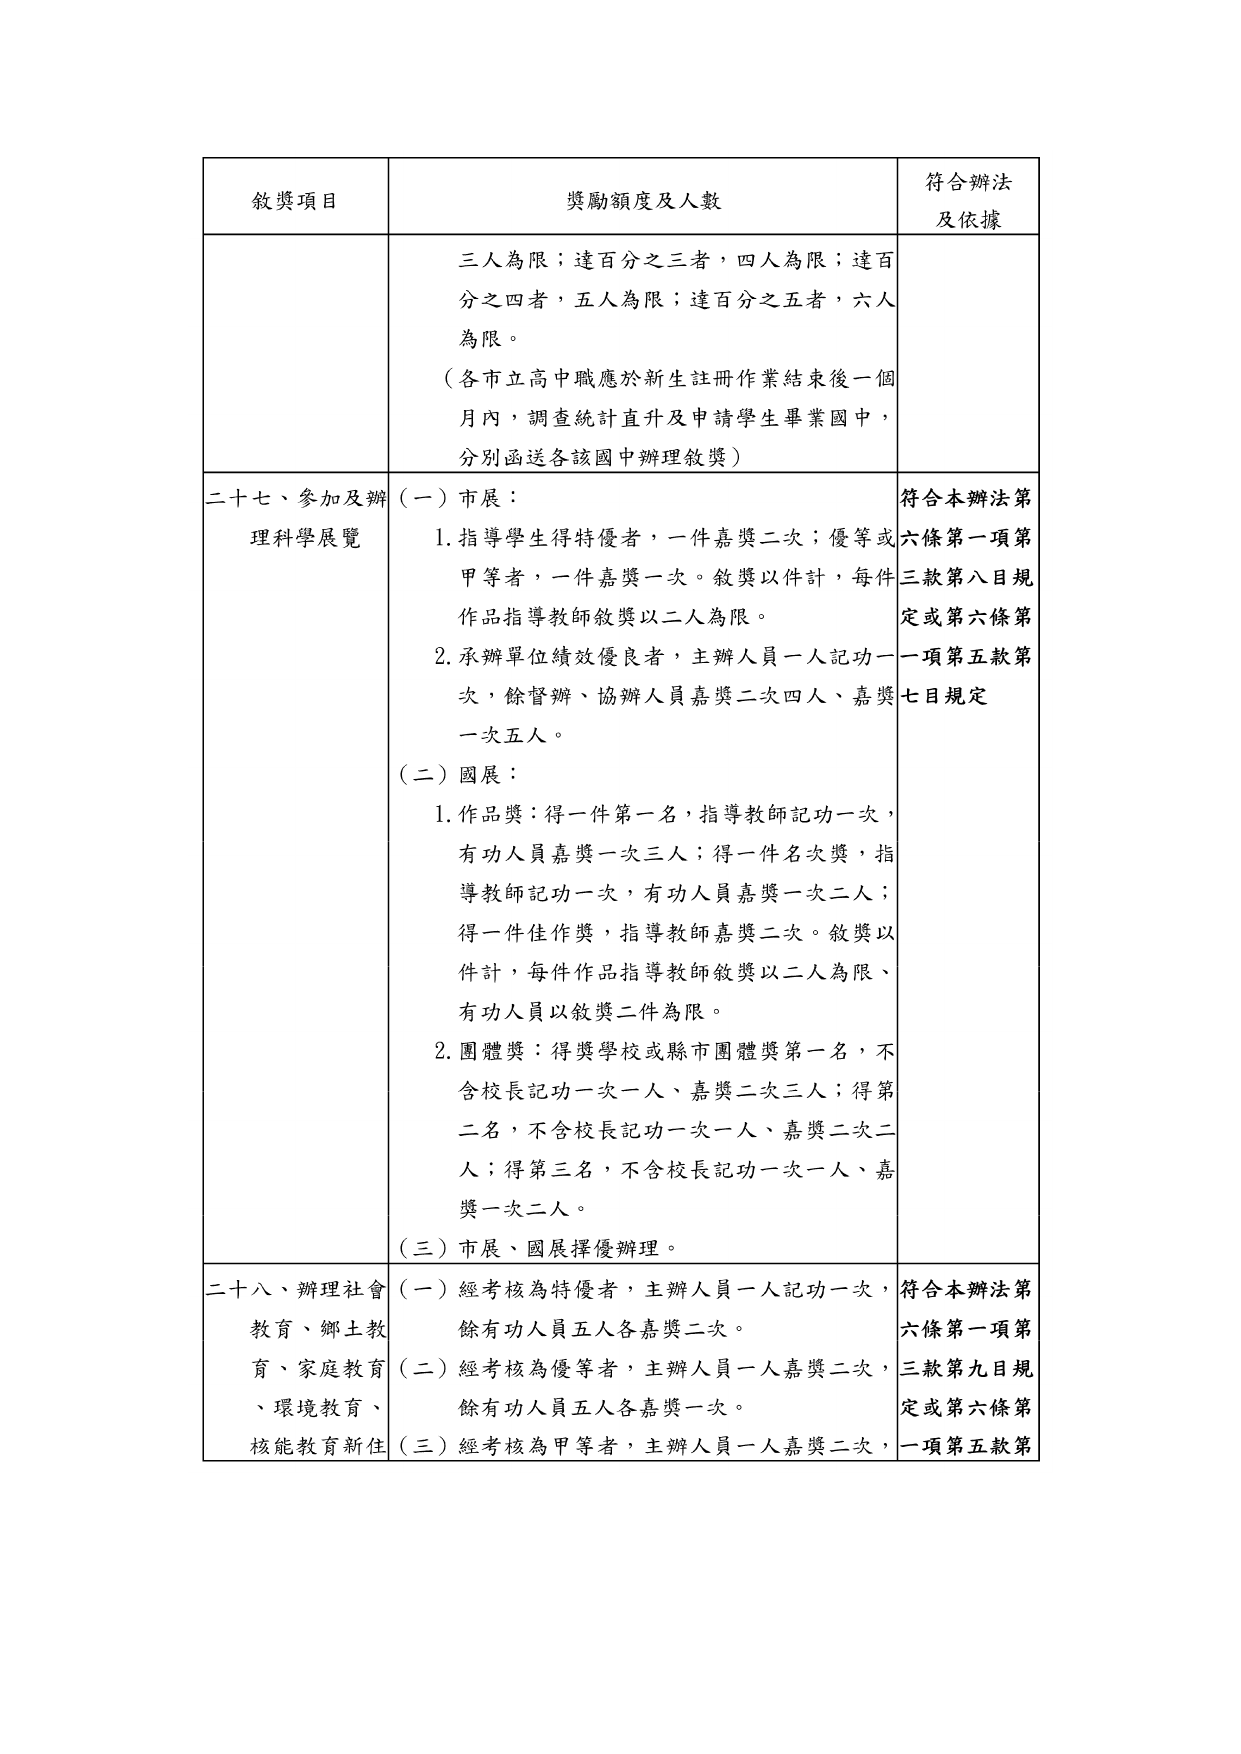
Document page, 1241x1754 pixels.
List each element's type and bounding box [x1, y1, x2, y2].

picture [187, 150, 1053, 1473]
